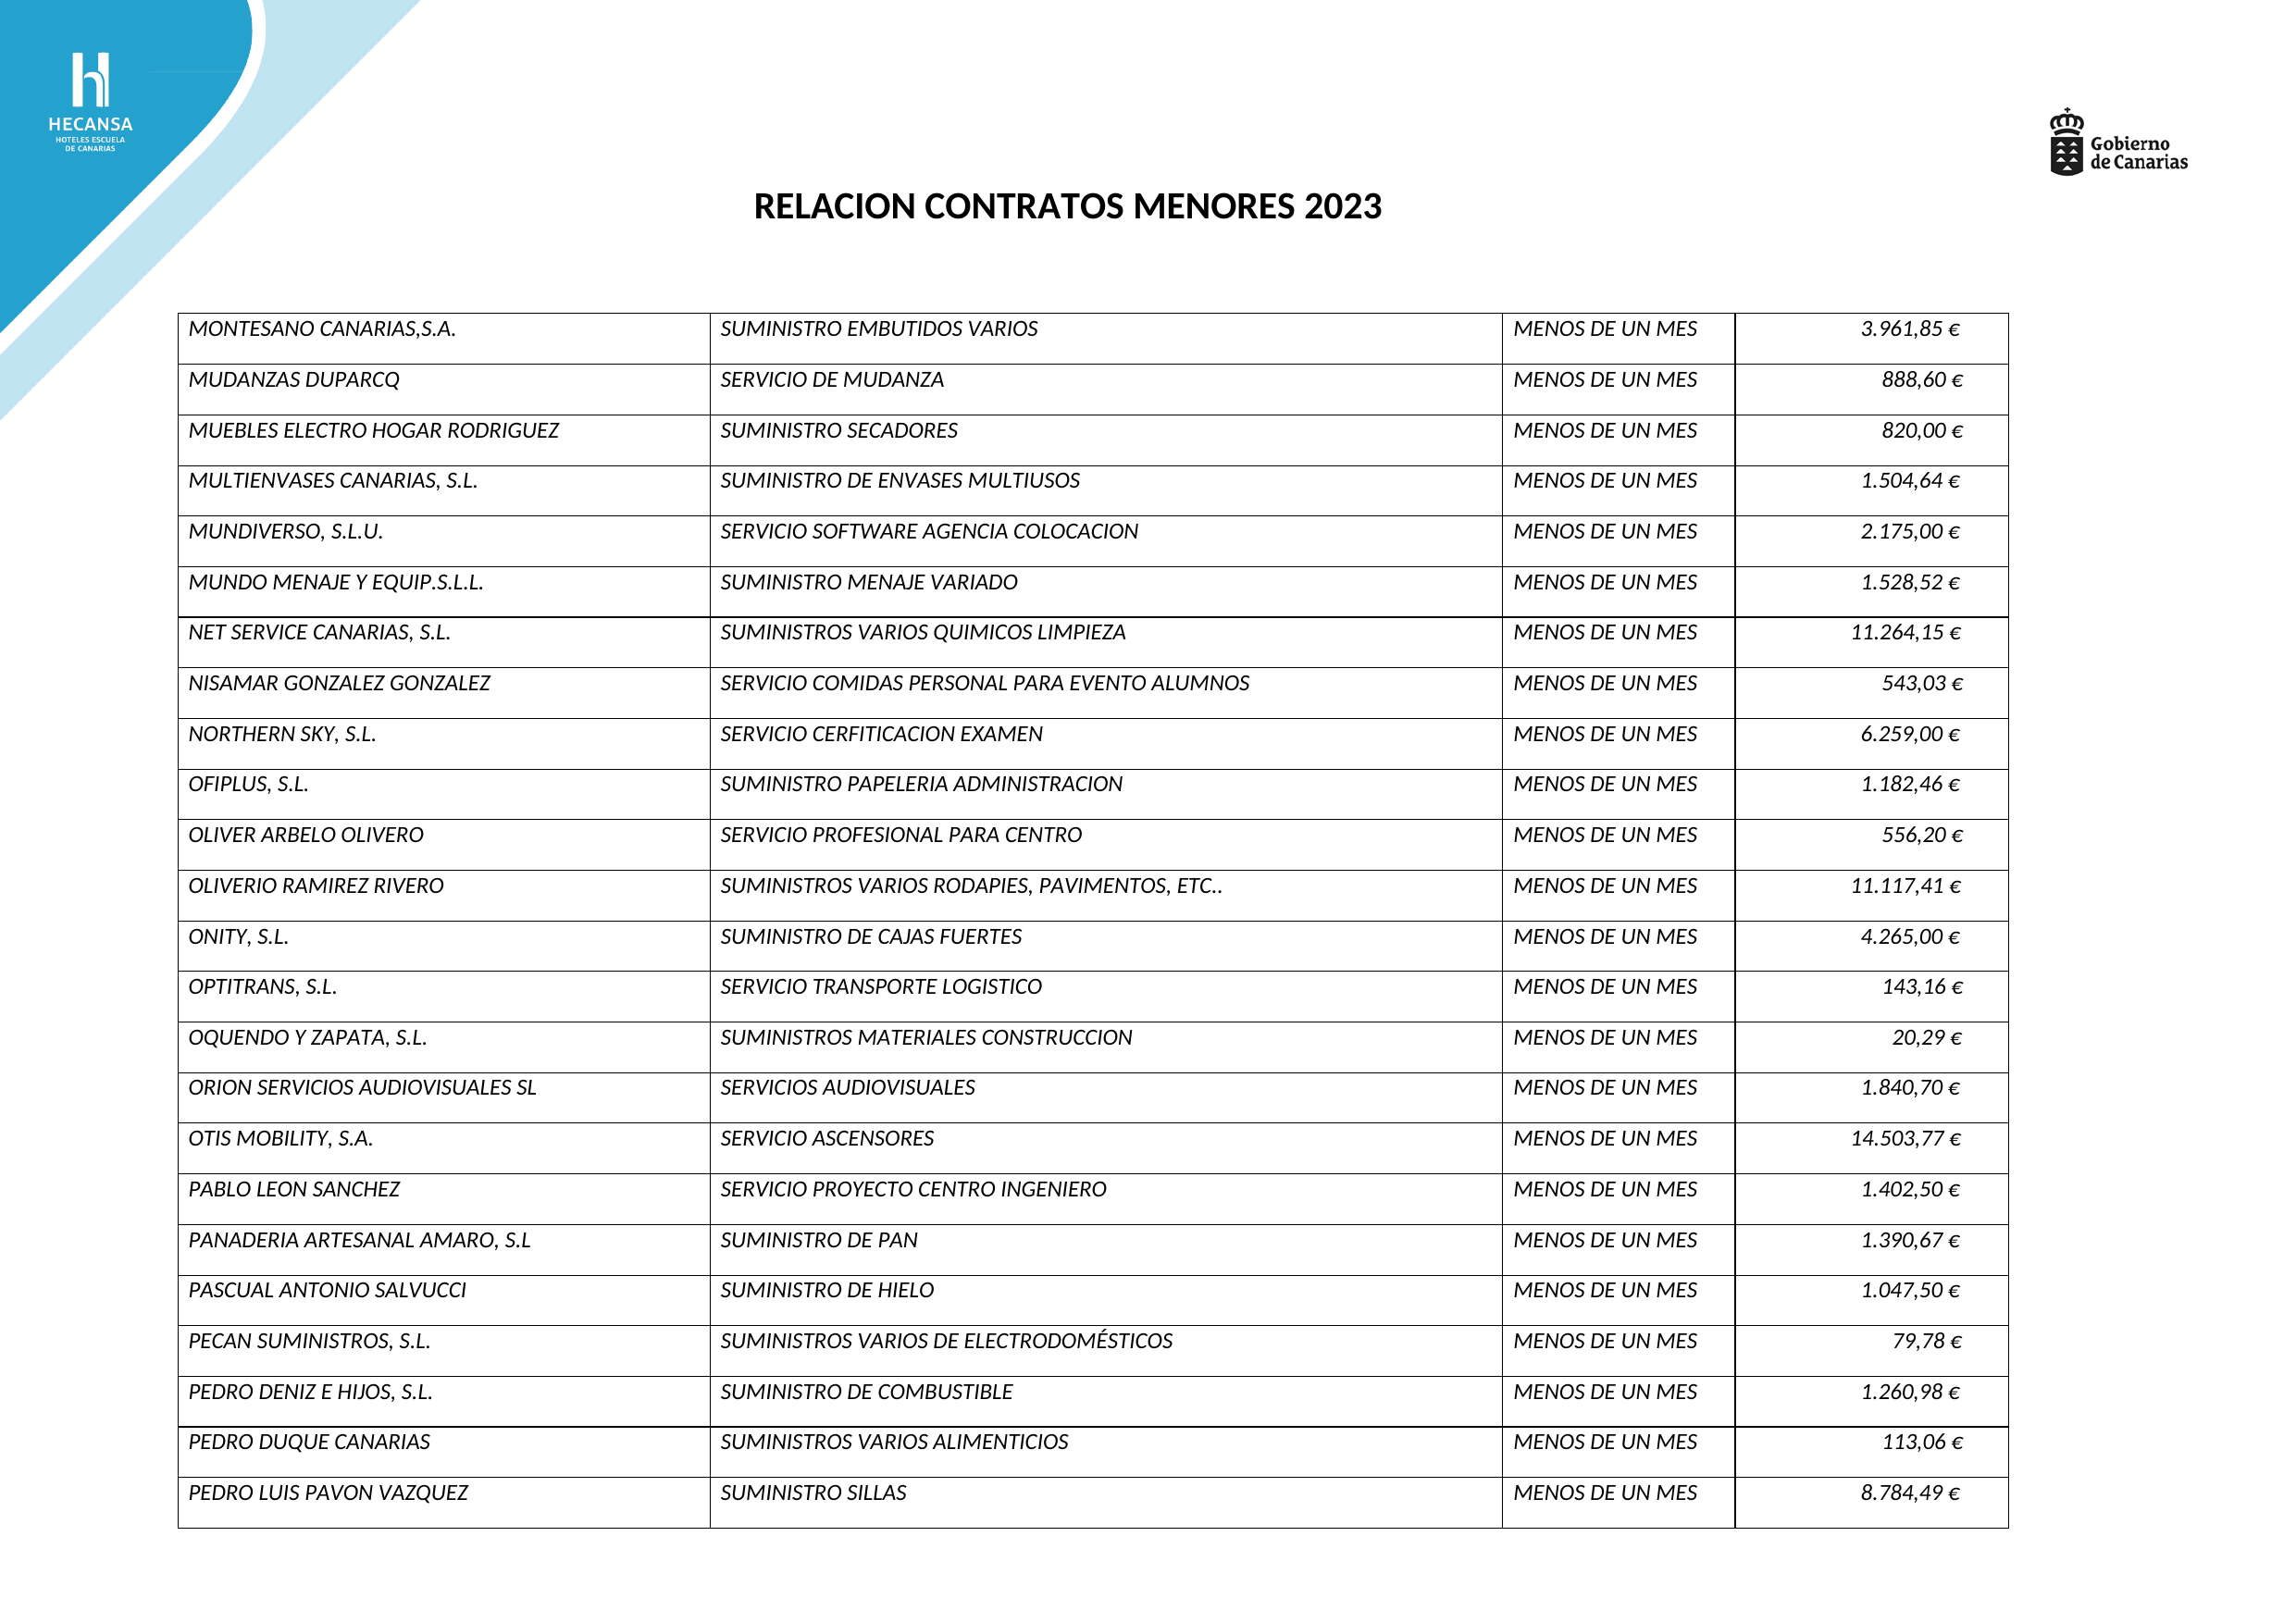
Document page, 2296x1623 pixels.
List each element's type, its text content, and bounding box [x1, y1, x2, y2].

table_cell 143,16 € [1736, 972, 2008, 1022]
table_cell MENOS DE UN MES [1503, 516, 1734, 566]
table_cell 556,20 € [1736, 820, 2008, 870]
table_cell 20,29 € [1736, 1022, 2008, 1072]
table_cell PASCUAL ANTONIO SALVUCCI [179, 1276, 710, 1325]
table_cell 6.259,00 € [1736, 719, 2008, 769]
table_cell OLIVER ARBELO OLIVERO [179, 820, 710, 870]
table_cell 888,60 € [1736, 365, 2008, 415]
table_cell MENOS DE UN MES [1503, 820, 1734, 870]
table_cell 820,00 € [1736, 415, 2008, 465]
table_cell PABLO LEON SANCHEZ [179, 1174, 710, 1224]
table_cell SERVICIO TRANSPORTE LOGISTICO [711, 972, 1502, 1022]
table_cell SUMINISTRO SILLAS [711, 1478, 1502, 1528]
table_cell 1.390,67 € [1736, 1225, 2008, 1274]
table_cell SERVICIO ASCENSORES [711, 1123, 1502, 1173]
table_cell MENOS DE UN MES [1503, 1225, 1734, 1274]
table_cell MENOS DE UN MES [1503, 1478, 1734, 1528]
table_cell SUMINISTROS VARIOS DE ELECTRODOMÉSTICOS [711, 1326, 1502, 1376]
table_cell MUNDIVERSO, S.L.U. [179, 516, 710, 566]
table_cell 11.117,41 € [1736, 871, 2008, 920]
table_cell 8.784,49 € [1736, 1478, 2008, 1528]
table_cell MUNDO MENAJE Y EQUIP.S.L.L. [179, 567, 710, 616]
table_cell SERVICIO PROFESIONAL PARA CENTRO [711, 820, 1502, 870]
table_cell PANADERIA ARTESANAL AMARO, S.L [179, 1225, 710, 1274]
table_cell SERVICIO CERFITICACION EXAMEN [711, 719, 1502, 769]
table_cell PEDRO DENIZ E HIJOS, S.L. [179, 1377, 710, 1426]
table_cell MENOS DE UN MES [1503, 1123, 1734, 1173]
table_cell MUEBLES ELECTRO HOGAR RODRIGUEZ [179, 415, 710, 465]
table_cell 1.260,98 € [1736, 1377, 2008, 1426]
table_cell SERVICIO DE MUDANZA [711, 365, 1502, 415]
table_cell 11.264,15 € [1736, 618, 2008, 667]
table_cell MENOS DE UN MES [1503, 365, 1734, 415]
table_cell 1.528,52 € [1736, 567, 2008, 616]
table_cell SUMINISTRO DE CAJAS FUERTES [711, 922, 1502, 971]
table_cell MENOS DE UN MES [1503, 1276, 1734, 1325]
table_cell 1.840,70 € [1736, 1073, 2008, 1122]
table_cell MENOS DE UN MES [1503, 871, 1734, 920]
table_cell SERVICIOS AUDIOVISUALES [711, 1073, 1502, 1122]
table_cell 1.182,46 € [1736, 770, 2008, 819]
table_cell NISAMAR GONZALEZ GONZALEZ [179, 668, 710, 718]
table_cell OTIS MOBILITY, S.A. [179, 1123, 710, 1173]
table_cell MENOS DE UN MES [1503, 314, 1734, 364]
table_cell MONTESANO CANARIAS,S.A. [179, 314, 710, 364]
table_cell ORION SERVICIOS AUDIOVISUALES SL [179, 1073, 710, 1122]
table_cell 2.175,00 € [1736, 516, 2008, 566]
table_cell MENOS DE UN MES [1503, 770, 1734, 819]
table_cell SUMINISTROS VARIOS QUIMICOS LIMPIEZA [711, 618, 1502, 667]
table_cell MENOS DE UN MES [1503, 1377, 1734, 1426]
table_cell SUMINISTROS VARIOS ALIMENTICIOS [711, 1428, 1502, 1477]
table_cell 4.265,00 € [1736, 922, 2008, 971]
table_cell 1.402,50 € [1736, 1174, 2008, 1224]
table_cell MENOS DE UN MES [1503, 415, 1734, 465]
table_cell MENOS DE UN MES [1503, 1326, 1734, 1376]
table_cell MUDANZAS DUPARCQ [179, 365, 710, 415]
table_cell SUMINISTRO PAPELERIA ADMINISTRACION [711, 770, 1502, 819]
table_cell ONITY, S.L. [179, 922, 710, 971]
table_cell SUMINISTRO EMBUTIDOS VARIOS [711, 314, 1502, 364]
table_cell NET SERVICE CANARIAS, S.L. [179, 618, 710, 667]
table_cell SUMINISTRO DE PAN [711, 1225, 1502, 1274]
table_cell MENOS DE UN MES [1503, 972, 1734, 1022]
table_cell MENOS DE UN MES [1503, 1073, 1734, 1122]
table_cell MENOS DE UN MES [1503, 1174, 1734, 1224]
table_cell MENOS DE UN MES [1503, 668, 1734, 718]
table_cell 543,03 € [1736, 668, 2008, 718]
table_cell 14.503,77 € [1736, 1123, 2008, 1173]
table_cell MENOS DE UN MES [1503, 567, 1734, 616]
table_cell PEDRO DUQUE CANARIAS [179, 1428, 710, 1477]
table_cell SERVICIO SOFTWARE AGENCIA COLOCACION [711, 516, 1502, 566]
table_cell 113,06 € [1736, 1428, 2008, 1477]
table_cell SUMINISTROS VARIOS RODAPIES, PAVIMENTOS, ETC.. [711, 871, 1502, 920]
table_cell NORTHERN SKY, S.L. [179, 719, 710, 769]
table_cell 3.961,85 € [1736, 314, 2008, 364]
table_cell MULTIENVASES CANARIAS, S.L. [179, 466, 710, 515]
table_cell SUMINISTRO DE HIELO [711, 1276, 1502, 1325]
table_cell 1.504,64 € [1736, 466, 2008, 515]
table_cell OQUENDO Y ZAPATA, S.L. [179, 1022, 710, 1072]
table_cell SERVICIO PROYECTO CENTRO INGENIERO [711, 1174, 1502, 1224]
table_cell SUMINISTRO DE ENVASES MULTIUSOS [711, 466, 1502, 515]
table_cell SUMINISTROS MATERIALES CONSTRUCCION [711, 1022, 1502, 1072]
table_cell MENOS DE UN MES [1503, 1428, 1734, 1477]
table_cell 1.047,50 € [1736, 1276, 2008, 1325]
table_cell MENOS DE UN MES [1503, 618, 1734, 667]
table_cell SUMINISTRO SECADORES [711, 415, 1502, 465]
table_cell OFIPLUS, S.L. [179, 770, 710, 819]
table_cell SUMINISTRO DE COMBUSTIBLE [711, 1377, 1502, 1426]
table_cell MENOS DE UN MES [1503, 1022, 1734, 1072]
table_cell OLIVERIO RAMIREZ RIVERO [179, 871, 710, 920]
table_cell MENOS DE UN MES [1503, 466, 1734, 515]
table_cell SUMINISTRO MENAJE VARIADO [711, 567, 1502, 616]
table_cell MENOS DE UN MES [1503, 719, 1734, 769]
table_cell SERVICIO COMIDAS PERSONAL PARA EVENTO ALUMNOS [711, 668, 1502, 718]
table_cell 79,78 € [1736, 1326, 2008, 1376]
table_cell PEDRO LUIS PAVON VAZQUEZ [179, 1478, 710, 1528]
table_cell OPTITRANS, S.L. [179, 972, 710, 1022]
table_cell MENOS DE UN MES [1503, 922, 1734, 971]
table_cell PECAN SUMINISTROS, S.L. [179, 1326, 710, 1376]
